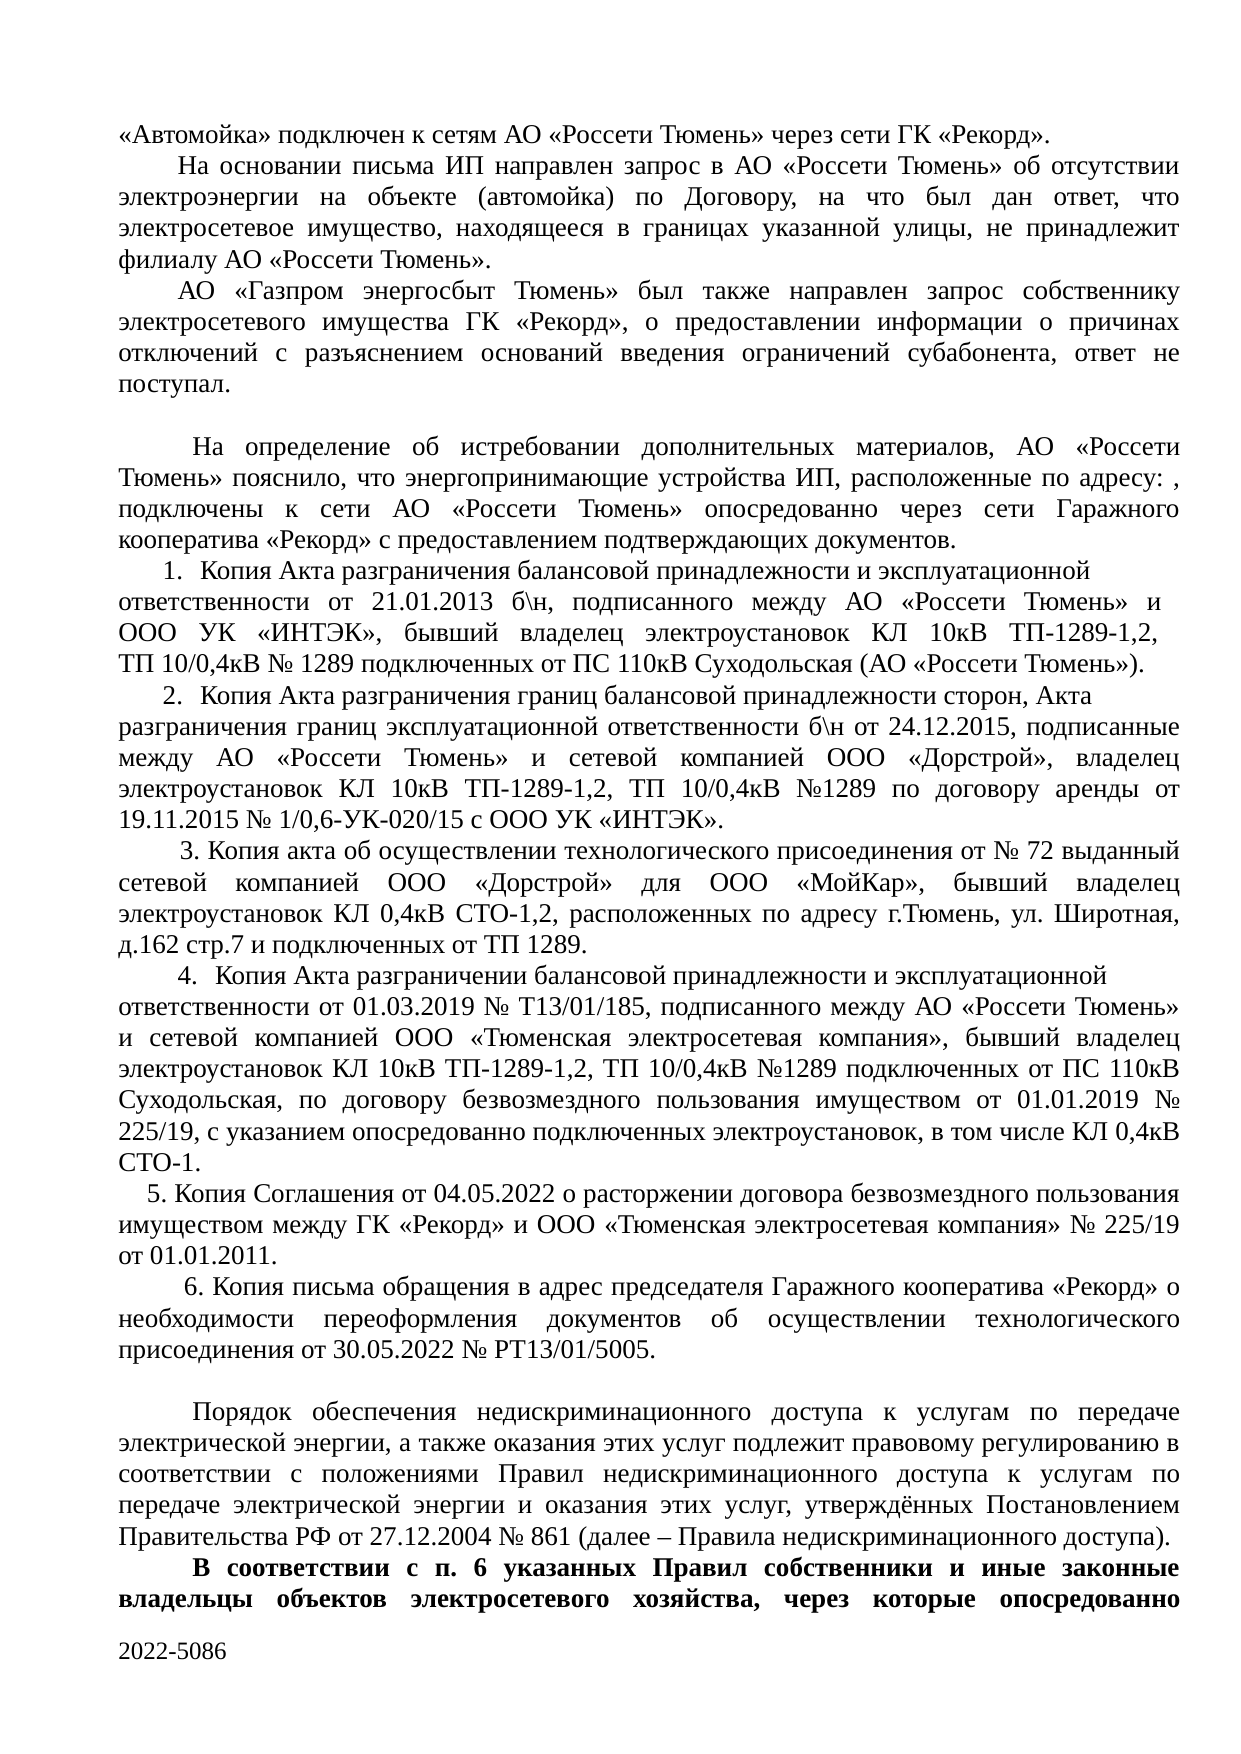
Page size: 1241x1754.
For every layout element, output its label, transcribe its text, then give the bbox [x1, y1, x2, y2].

text ответственности от 21.01.2013 б\н, подписанного между АО «Россети Тюмень» и ООО УК «ИНТЭК», бывший владелец электроустановок КЛ 10кВ ТП-1289-1,2, ТП 10/0,4кВ № 1289 подключенных от ПС 110кВ Суходольская (АО «Россети Тюмень»). [118, 585, 1181, 679]
text «Автомойка» подключен к сетям АО «Россети Тюмень» через сети ГК «Рекорд». [118, 118, 1181, 149]
text В соответствии с п. 6 указанных Правил собственники и иные законные владельцы объектов электросетевого хозяйства, через которые опосредованно [118, 1551, 1181, 1613]
list Копия Акта разграничения границ балансовой принадлежности сторон, Акта [162, 679, 1181, 710]
list Копия Акта разграничении балансовой принадлежности и эксплуатационной [177, 959, 1181, 990]
text На определение об истребовании дополнительных материалов, АО «Россети Тюмень» пояснило, что энергопринимающие устройства ИП, расположенные по адресу: , подключены к сети АО «Россети Тюмень» опосредованно через сети Гаражного кооператива «Рекорд» с предоставлением подтверждающих документов. [118, 429, 1181, 554]
text АО «Газпром энергосбыт Тюмень» был также направлен запрос собственнику электросетевого имущества ГК «Рекорд», о предоставлении информации о причинах отключений с разъяснением оснований введения ограничений субабонента, ответ не поступал. [118, 274, 1181, 398]
text ответственности от 01.03.2019 № Т13/01/185, подписанного между АО «Россети Тюмень» и сетевой компанией ООО «Тюменская электросетевая компания», бывший владелец электроустановок КЛ 10кВ ТП-1289-1,2, ТП 10/0,4кВ №1289 подключенных от ПС 110кВ Суходольская, по договору безвозмездного пользования имуществом от 01.01.2019 № 225/19, с указанием опосредованно подключенных электроустановок, в том числе КЛ 0,4кВ СТО-1. [118, 990, 1181, 1177]
text На основании письма ИП направлен запрос в АО «Россети Тюмень» об отсутствии электроэнергии на объекте (автомойка) по Договору, на что был дан ответ, что электросетевое имущество, находящееся в границах указанной улицы, не принадлежит филиалу АО «Россети Тюмень». [118, 149, 1181, 274]
text 3. Копия акта об осуществлении технологического присоединения от № 72 выданный сетевой компанией ООО «Дорстрой» для ООО «МойКар», бывший владелец электроустановок КЛ 0,4кВ СТО-1,2, расположенных по адресу г.Тюмень, ул. Широтная, д.162 стр.7 и подключенных от ТП 1289. [118, 834, 1181, 959]
text 6. Копия письма обращения в адрес председателя Гаражного кооператива «Рекорд» о необходимости переоформления документов об осуществлении технологического присоединения от 30.05.2022 № РТ13/01/5005. [118, 1271, 1181, 1364]
text Порядок обеспечения недискриминационного доступа к услугам по передаче электрической энергии, а также оказания этих услуг подлежит правовому регулированию в соответствии с положениями Правил недискриминационного доступа к услугам по передаче электрической энергии и оказания этих услуг, утверждённых Постановлением Правительства РФ от 27.12.2004 № 861 (далее – Правила недискриминационного доступа). [118, 1395, 1181, 1551]
list Копия Акта разграничения балансовой принадлежности и эксплуатационной [162, 554, 1181, 585]
text 5. Копия Соглашения от 04.05.2022 о расторжении договора безвозмездного пользования имуществом между ГК «Рекорд» и ООО «Тюменская электросетевая компания» № 225/19 от 01.01.2011. [118, 1177, 1181, 1271]
text разграничения границ эксплуатационной ответственности б\н от 24.12.2015, подписанные между АО «Россети Тюмень» и сетевой компанией ООО «Дорстрой», владелец электроустановок КЛ 10кВ ТП-1289-1,2, ТП 10/0,4кВ №1289 по договору аренды от 19.11.2015 № 1/0,6-УК-020/15 с ООО УК «ИНТЭК». [118, 710, 1181, 834]
